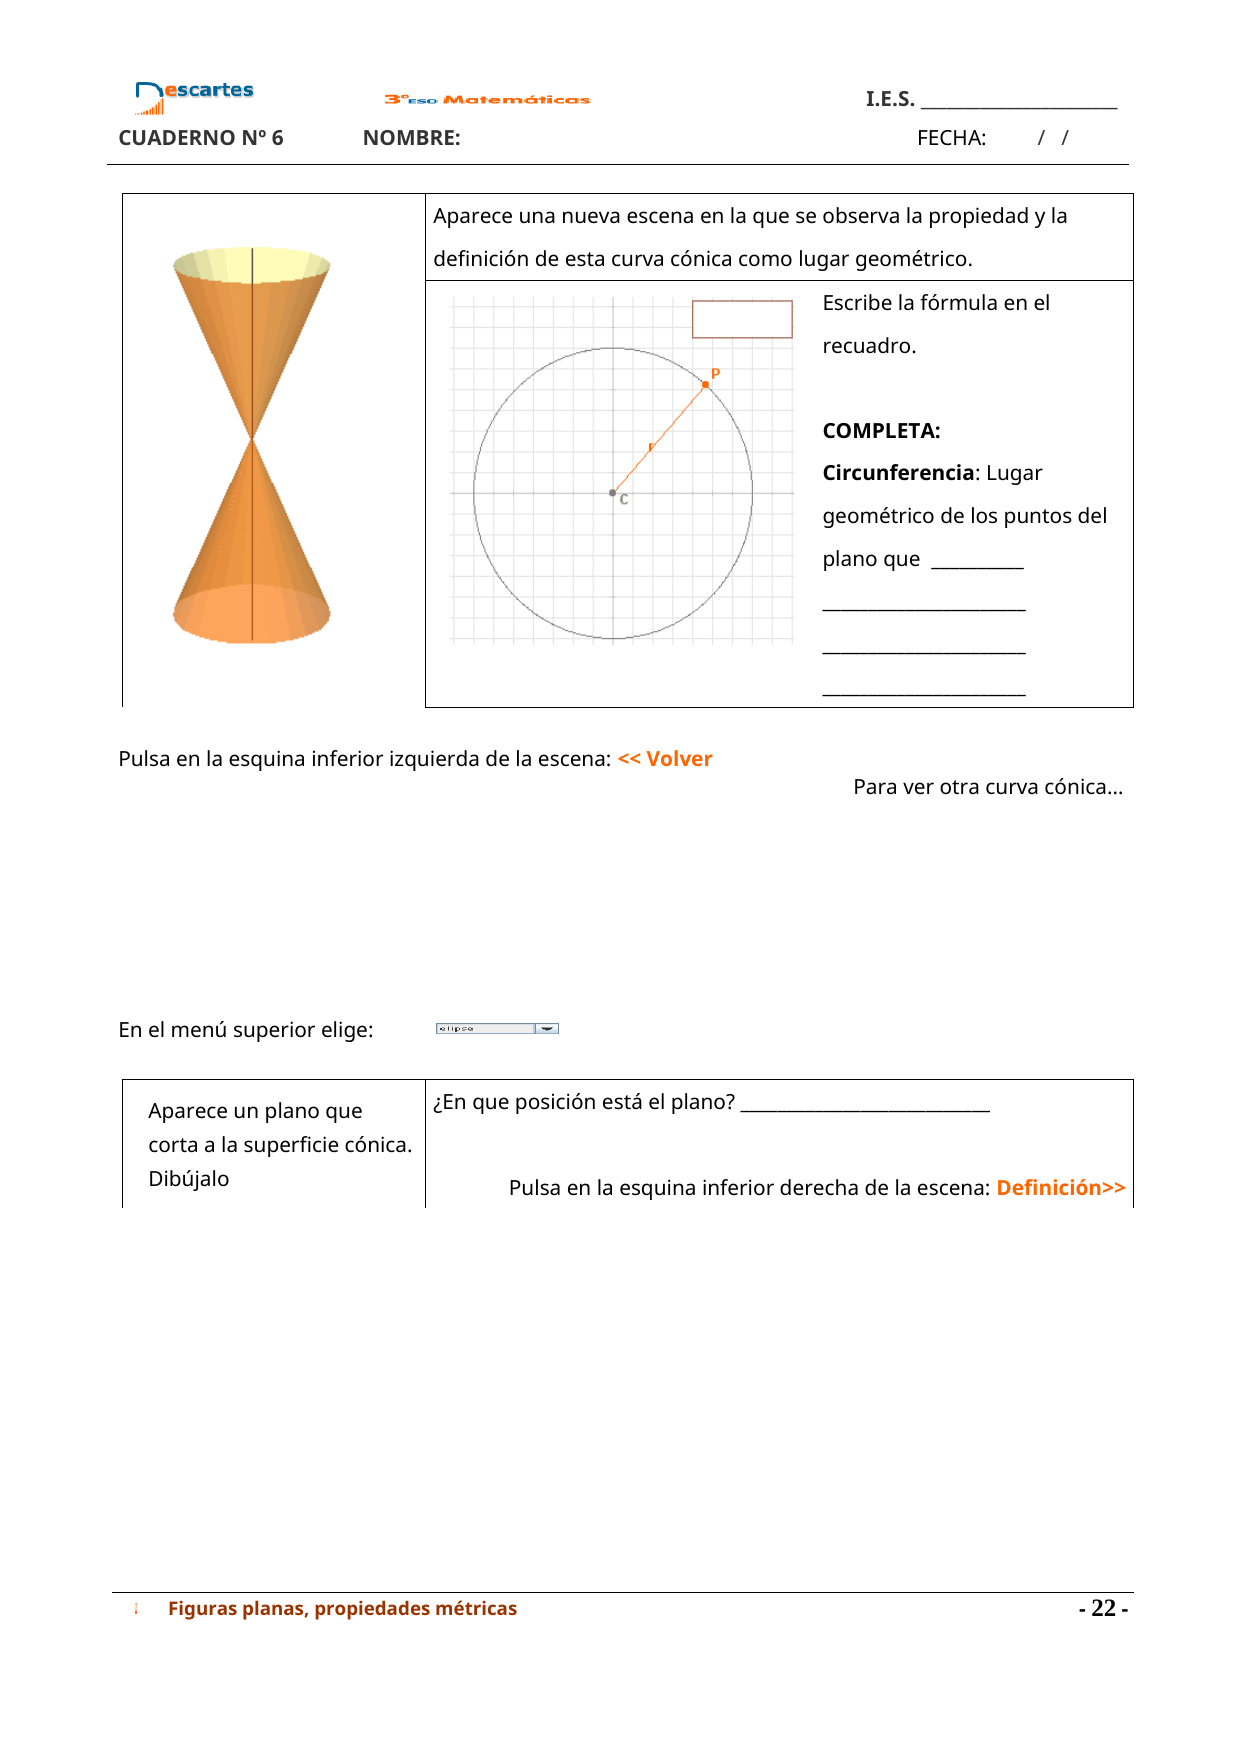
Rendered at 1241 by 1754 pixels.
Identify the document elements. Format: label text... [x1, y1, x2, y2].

table_header En el menú superior elige: [111, 1007, 412, 1051]
table_header ¿En que posición está el plano? ___________________________ Pulsa en la esquina inferior derecha de la escena: Definición>> [426, 1080, 1133, 1208]
table_cell Aparece una nueva escena en la que se observa la propiedad y la definición de esta curva cónica como lugar geométrico. [426, 194, 1133, 280]
picture [134, 82, 257, 115]
table_cell [123, 194, 425, 707]
picture [134, 1602, 138, 1614]
table_header [412, 1007, 1131, 1051]
table_header Aparece un plano que corta a la superficie cónica. Dibújalo [123, 1080, 425, 1208]
table_cell Escribe la fórmula en el recuadro. COMPLETA: Circunferencia: Lugar geométrico de los puntos del plano que __________ ______________________ ______________________ ______________________ [815, 281, 1133, 707]
table_header Pulsa en la esquina inferior izquierda de la escena: << Volver Para ver otra curva cónica… [111, 737, 1131, 808]
table_cell [426, 281, 815, 707]
